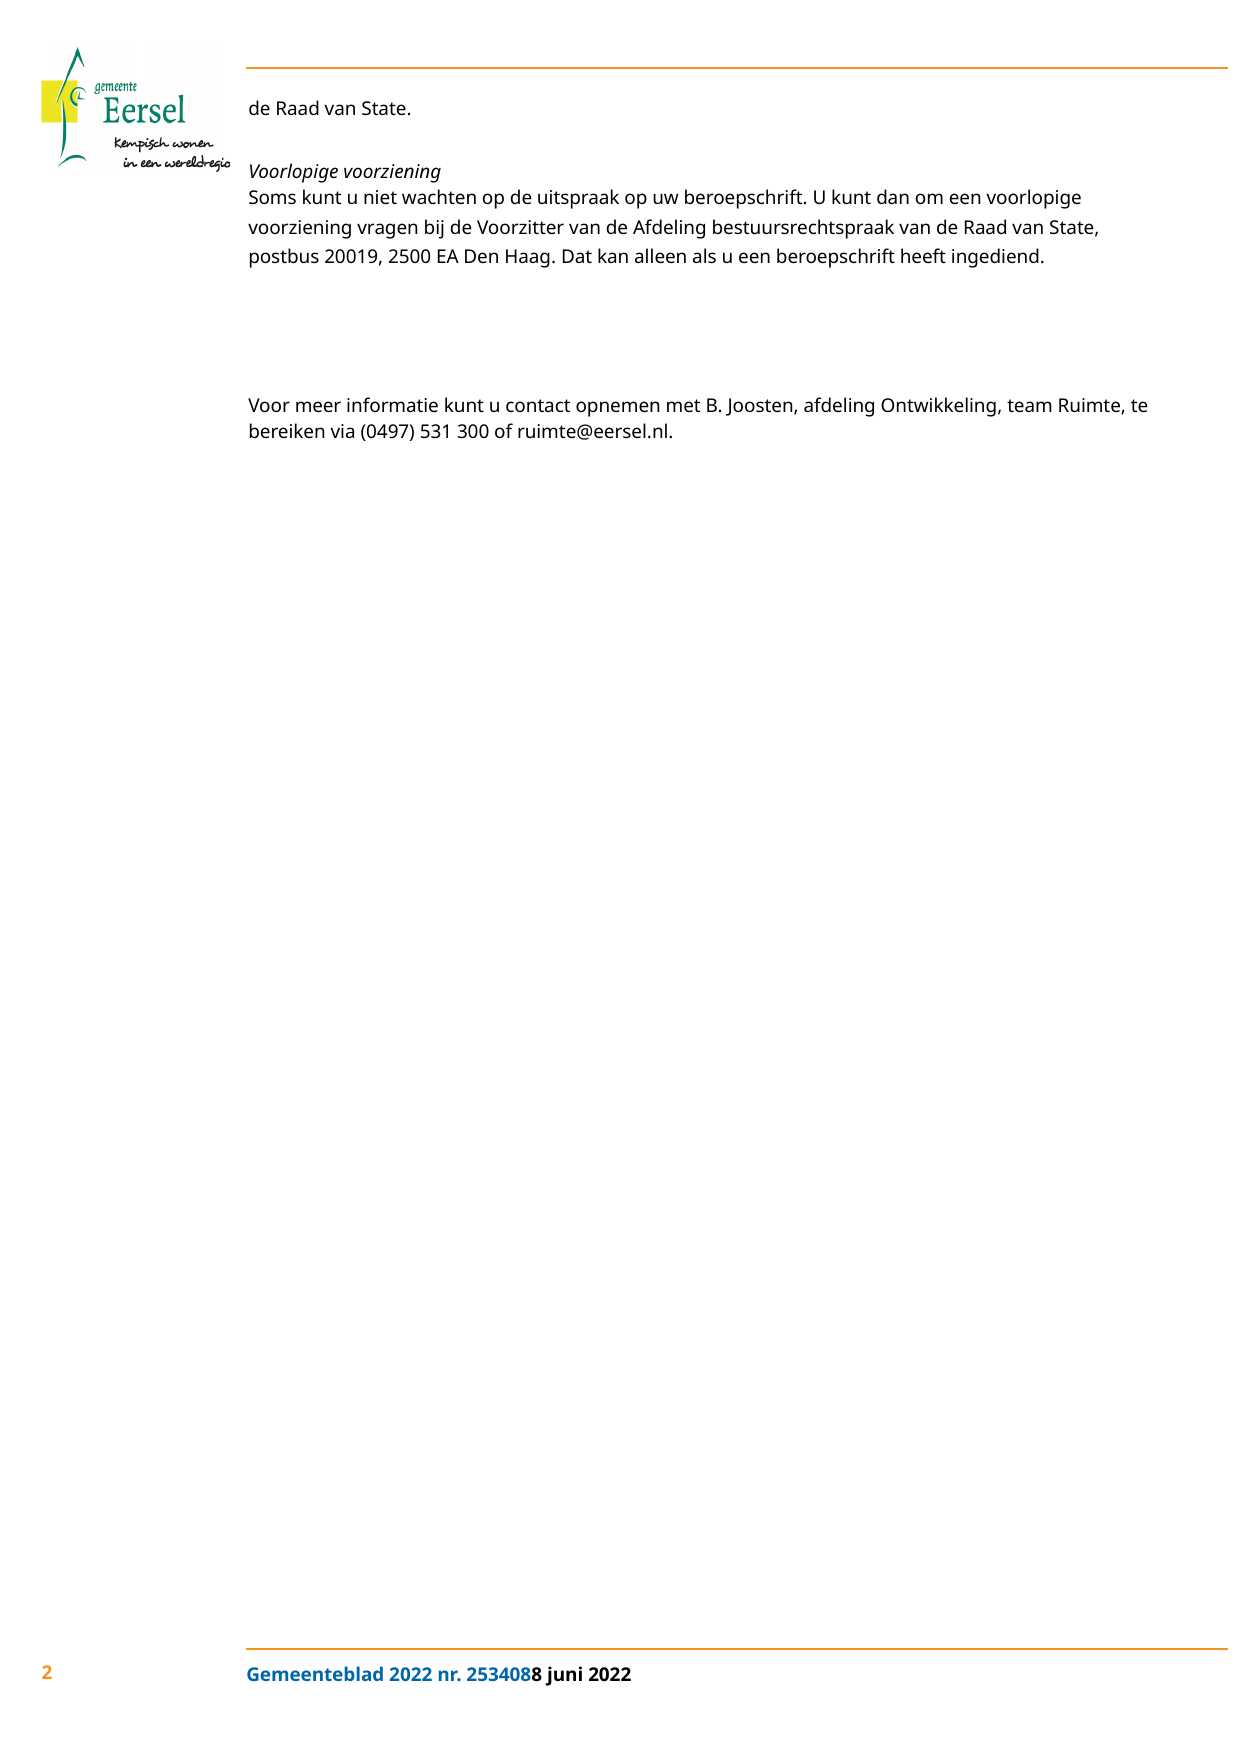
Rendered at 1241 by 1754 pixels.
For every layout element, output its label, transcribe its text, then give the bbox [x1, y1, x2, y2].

text Voor meer informatie kunt u contact opnemen met B. Joosten, afdeling Ontwikkeling, team Ruimte, te bereiken via (0497) 531 300 of ruimte@eersel.nl. [248, 392, 1152, 444]
text de Raad van State. [248, 95, 1152, 121]
text Soms kunt u niet wachten op de uitspraak op uw beroepschrift. U kunt dan om een voorlopige voorziening vragen bij de Voorzitter van de Afdeling bestuursrechtspraak van de Raad van State, postbus 20019, 2500 EA Den Haag. Dat kan alleen als u een beroepschrift heeft ingediend. [248, 184, 1152, 269]
text Voorlopige voorziening [248, 159, 1152, 184]
picture [41, 47, 231, 172]
